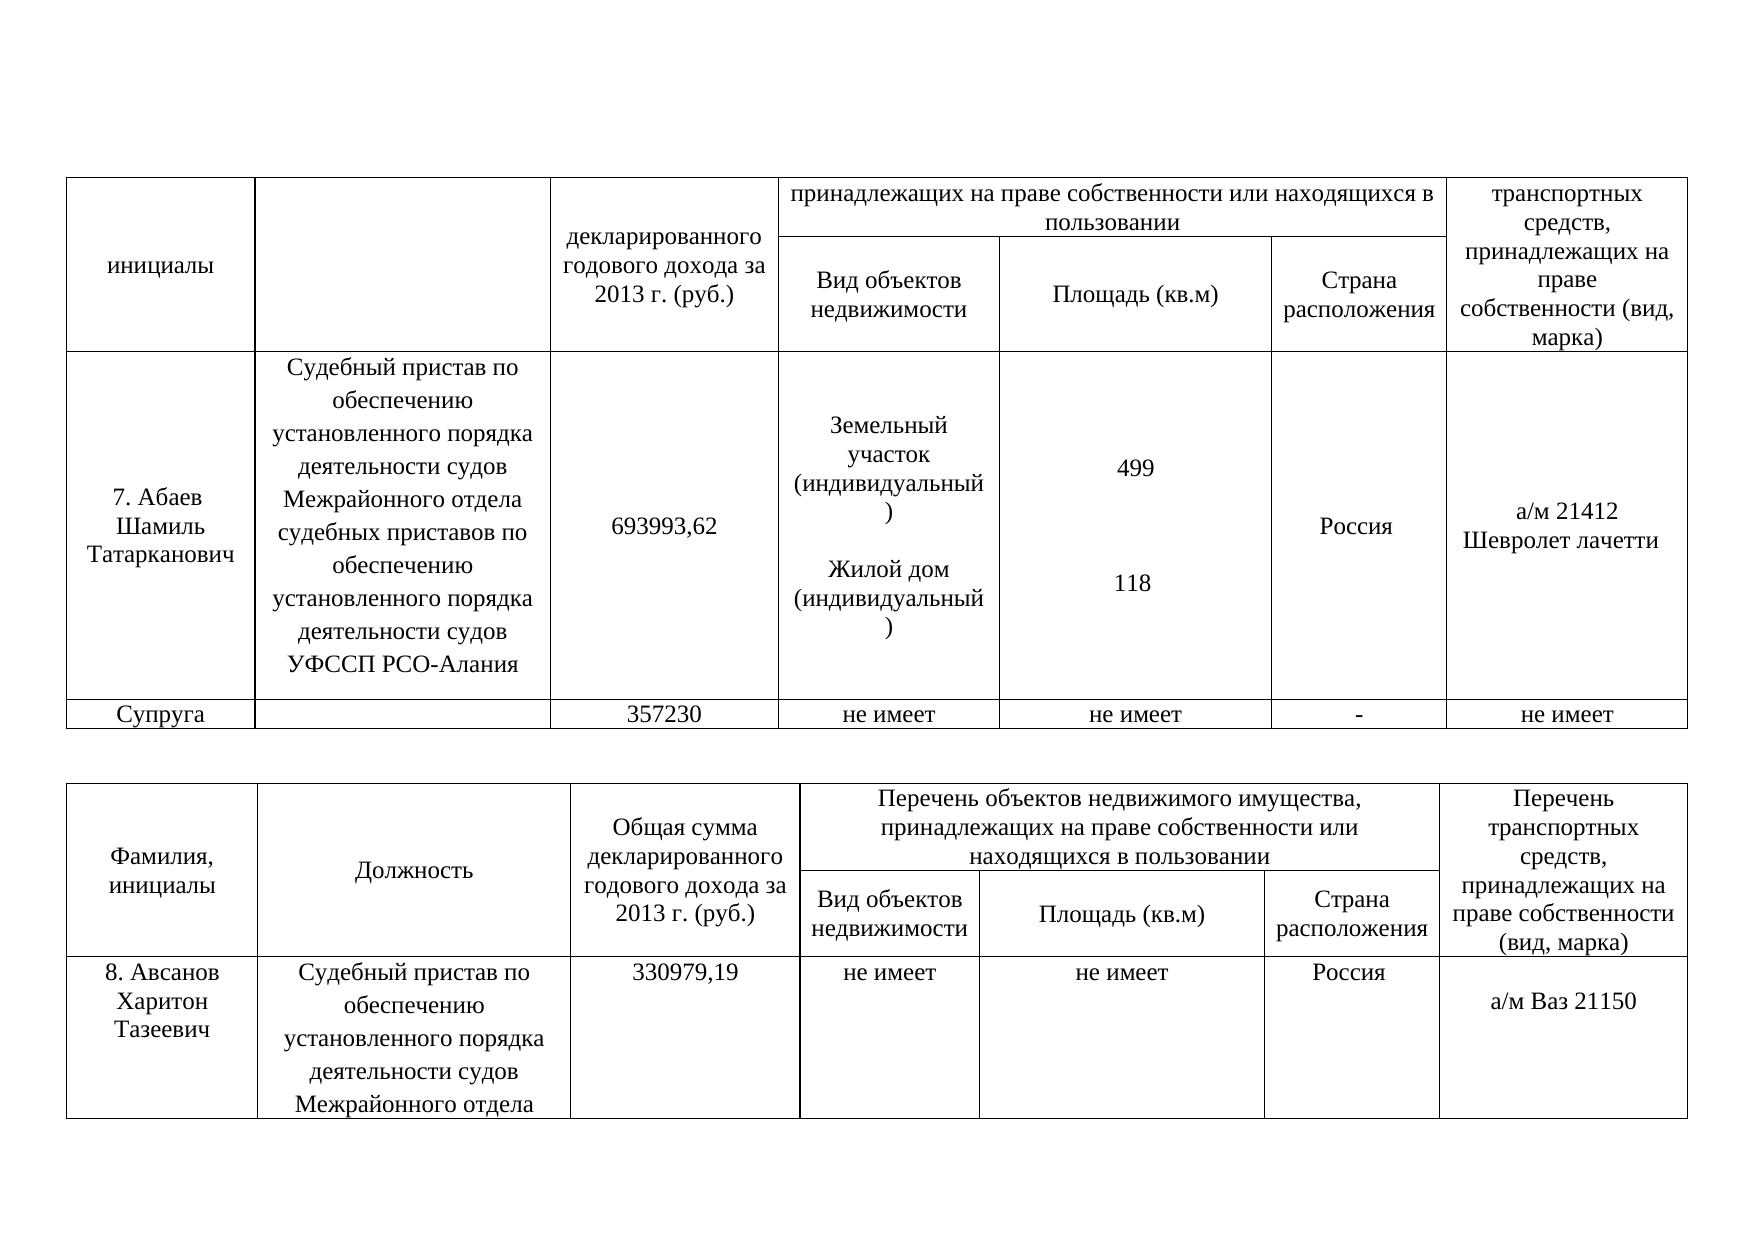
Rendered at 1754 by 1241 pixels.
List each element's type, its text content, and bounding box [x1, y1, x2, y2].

table_header транспортных средств, принадлежащих на праве собственности (вид, марка) [1447, 178, 1687, 351]
table_cell Площадь (кв.м) [980, 871, 1264, 956]
table_cell Россия [1272, 352, 1446, 698]
table_cell 693993,62 [551, 352, 778, 698]
table_header декларированного годового дохода за 2013 г. (руб.) [551, 178, 778, 351]
table_cell 330979,19 [571, 957, 799, 1118]
table_header инициалы [67, 178, 254, 351]
table_header Общая сумма декларированного годового дохода за 2013 г. (руб.) [571, 784, 799, 956]
table_cell Площадь (кв.м) [1000, 237, 1271, 351]
table_cell - [1272, 700, 1446, 728]
table_cell а/м 21412 шевролет лачетти [1447, 352, 1687, 698]
table_cell Вид объектов недвижимости [779, 237, 999, 351]
table_cell Страна расположения [1265, 871, 1439, 956]
table_cell не имеет [779, 700, 999, 728]
table_cell Страна расположения [1272, 237, 1446, 351]
table_cell Вид объектов недвижимости [801, 871, 979, 956]
table_header Должность [258, 784, 570, 956]
table_cell Россия [1265, 957, 1439, 1118]
table_cell не имеет [980, 957, 1264, 1118]
table_cell супруга [67, 700, 254, 728]
table_header Перечень транспортных средств, принадлежащих на праве собственности (вид, марка) [1440, 784, 1687, 956]
table_cell не имеет [1000, 700, 1271, 728]
table_cell 357230 [551, 700, 778, 728]
table_cell Судебный пристав по обеспечению установленного порядка деятельности судов Межрайонного отдела [258, 957, 570, 1118]
table_cell не имеет [1447, 700, 1687, 728]
table_cell Земельный участок (индивидуальный) Жилой дом (индивидуальный) [779, 352, 999, 698]
table_cell а/м ваз 21150 [1440, 957, 1687, 1118]
table_header Фамилия, инициалы [67, 784, 257, 956]
table_header Перечень объектов недвижимого имущества, принадлежащих на праве собственности или находящихся в пользовании [801, 784, 1439, 870]
table_header принадлежащих на праве собственности или находящихся в пользовании [779, 178, 1446, 236]
table_cell 7. Абаев Шамиль Татарканович [67, 352, 254, 698]
table_cell [256, 700, 550, 728]
table_cell 8. Авсанов Харитон Тазеевич [67, 957, 257, 1118]
table_cell не имеет [801, 957, 979, 1118]
table_cell Судебный пристав по обеспечению установленного порядка деятельности судов Межрайонного отдела судебных приставов по обеспечению установленного порядка деятельности судов УФССП РСО-Алания [256, 352, 550, 698]
table_cell 499 118 [1000, 352, 1271, 698]
table_header [256, 178, 550, 351]
